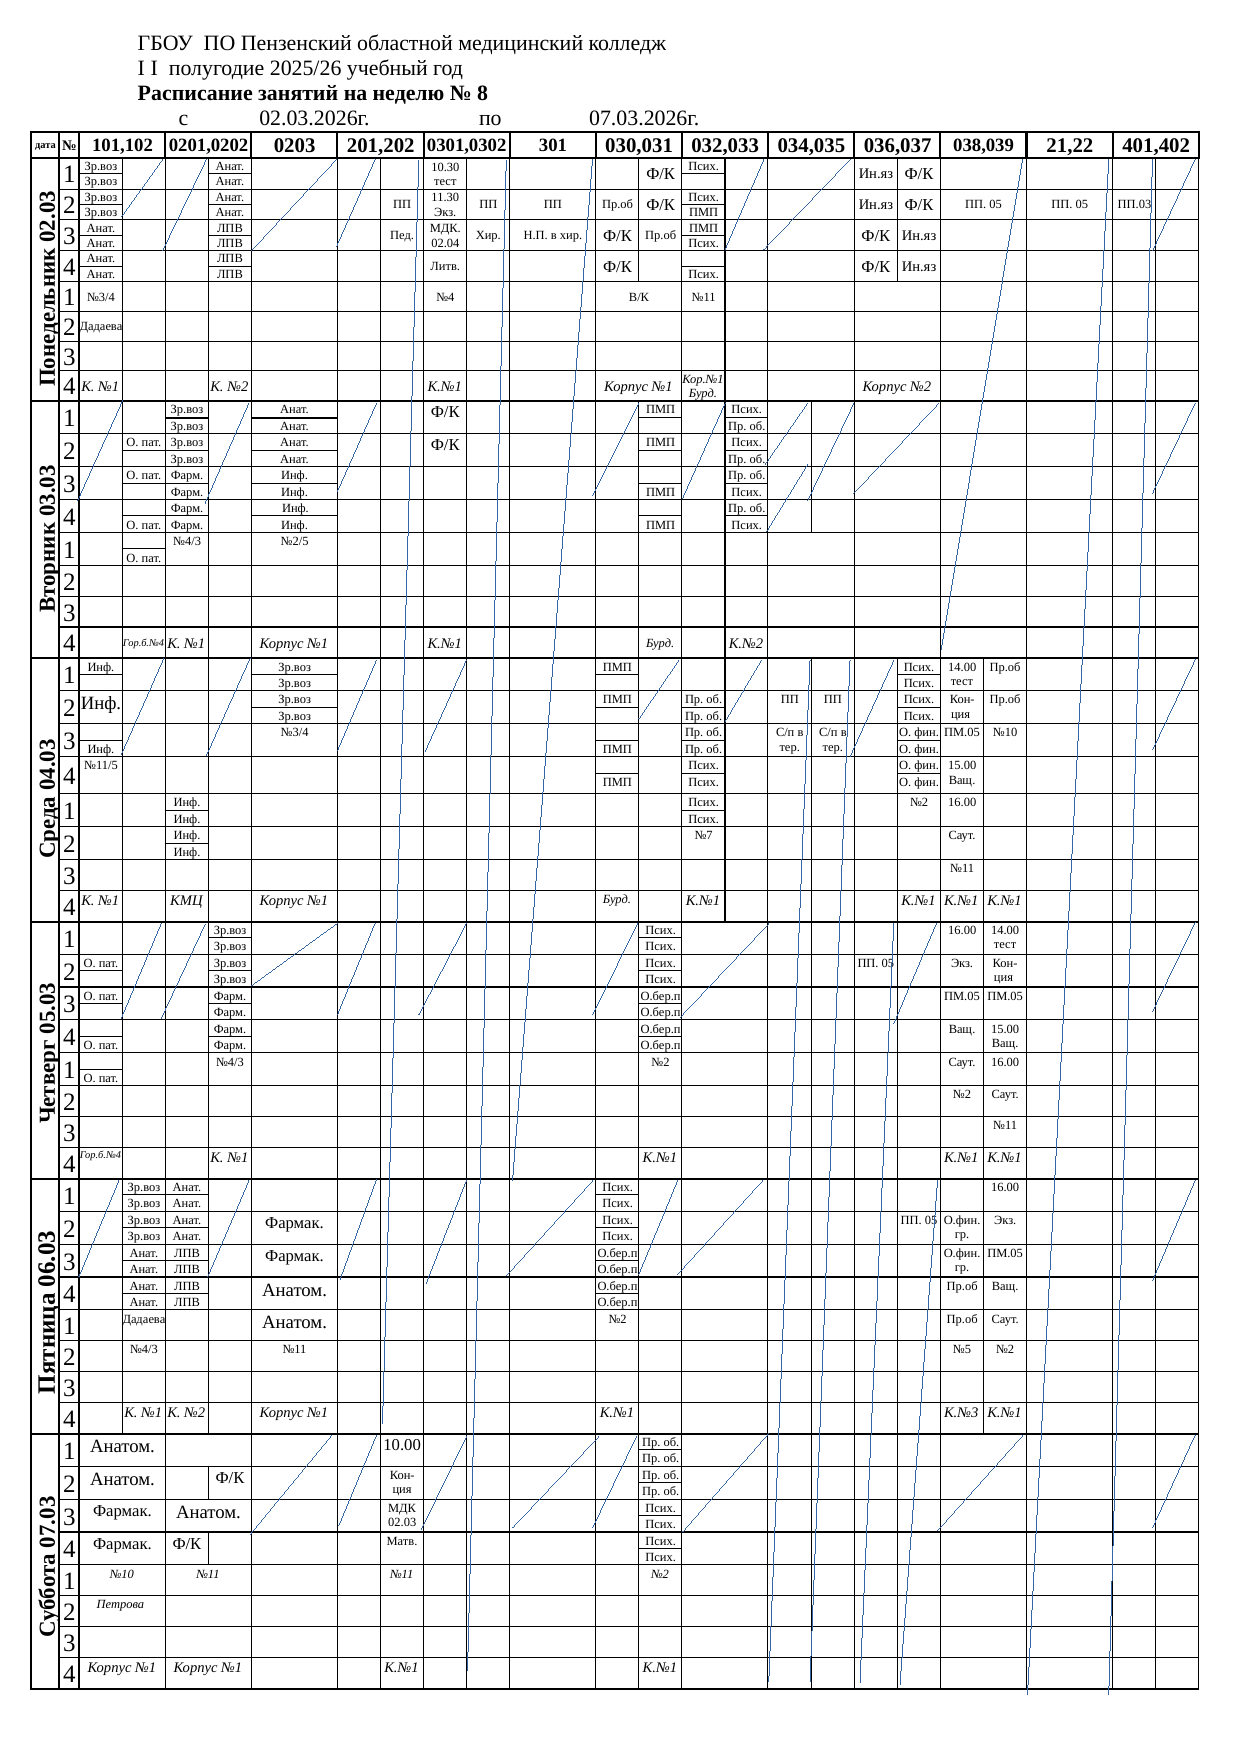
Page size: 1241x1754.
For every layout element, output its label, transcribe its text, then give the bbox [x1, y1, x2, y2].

table_cell [941, 1372, 983, 1402]
table_cell [639, 1310, 681, 1340]
table_cell [855, 827, 897, 859]
table_cell [682, 1627, 767, 1657]
table_cell [338, 1053, 380, 1085]
table_cell [467, 434, 509, 466]
table_cell [596, 1500, 638, 1531]
table_cell ЛПВ [209, 236, 251, 250]
table_cell [510, 1596, 595, 1626]
table_cell 3 [60, 220, 78, 250]
table_cell [424, 1212, 466, 1243]
table_cell [898, 1372, 940, 1402]
table_cell Псих. [726, 434, 767, 449]
table_cell [209, 628, 251, 657]
table_cell [682, 434, 724, 466]
table_cell [1027, 923, 1112, 953]
table_cell [768, 1658, 811, 1688]
table_cell [1027, 1341, 1112, 1371]
table_cell №2 [984, 1341, 1026, 1371]
table_cell [467, 371, 500, 400]
table_cell Фарм. [209, 1020, 251, 1036]
table_cell [768, 159, 854, 188]
table_cell [252, 1627, 337, 1657]
table_cell [1027, 1117, 1112, 1147]
table_cell [424, 1403, 466, 1433]
table_cell [80, 467, 122, 499]
table_cell [338, 371, 380, 400]
table_cell 1 [60, 923, 78, 953]
table_cell 1 [60, 1310, 78, 1340]
table_cell О. пат. [80, 988, 122, 1003]
table_cell [596, 955, 638, 986]
table_cell [510, 1148, 595, 1178]
table_cell [768, 190, 854, 219]
table_cell ПМП [639, 484, 681, 499]
table_cell [381, 691, 423, 723]
table_cell 16.00 [941, 923, 983, 953]
table_cell 15.00 Ващ. [941, 757, 983, 793]
table_cell [209, 402, 251, 433]
table_cell [984, 794, 1026, 826]
table_cell [424, 1053, 466, 1085]
table_cell О. пат. [80, 955, 122, 970]
table_cell [941, 402, 1026, 433]
table_cell [209, 282, 251, 311]
table_cell [252, 988, 337, 1019]
table_cell [1113, 402, 1155, 433]
table_cell 3 [60, 860, 78, 890]
table_cell [768, 1435, 811, 1466]
table_cell [1113, 1341, 1155, 1371]
table_cell 2 [60, 1341, 78, 1371]
table_cell Ин.яз [898, 251, 940, 281]
table_cell [418, 190, 423, 219]
table_cell [338, 659, 380, 690]
table_cell [338, 500, 380, 532]
table_cell КМЦ [166, 891, 208, 921]
table_cell [682, 312, 724, 341]
table_cell [123, 891, 165, 921]
table_cell [768, 794, 811, 826]
table_cell [941, 533, 1026, 565]
table_cell [855, 1565, 897, 1595]
table_cell [80, 1086, 122, 1116]
table_cell [1113, 1310, 1155, 1340]
table_cell [768, 1180, 811, 1211]
table_cell [596, 312, 681, 341]
table_cell [123, 1020, 165, 1052]
table_cell 1 [60, 1435, 78, 1466]
table_cell [726, 794, 767, 826]
table_cell [1113, 371, 1155, 400]
table_cell 2 [60, 434, 78, 466]
table_cell 16.00 [984, 1180, 1026, 1211]
table_cell [1113, 1596, 1155, 1626]
table_cell [338, 1372, 380, 1402]
table_cell [80, 628, 122, 657]
table_cell [812, 1180, 854, 1211]
table_cell [123, 371, 165, 400]
table_cell [639, 1341, 681, 1371]
table_cell [639, 1180, 681, 1211]
table_cell №3/4 [80, 282, 122, 311]
table_cell [726, 659, 767, 690]
table_cell ПП. 05 [898, 1212, 940, 1243]
table_cell Анат. [209, 190, 251, 204]
table_cell [338, 1341, 380, 1371]
table_cell [467, 402, 509, 433]
table_cell ПМП [682, 205, 724, 219]
table_cell [1027, 467, 1112, 499]
table_cell ПП. 05 [855, 955, 892, 986]
table_cell 4 [60, 1020, 78, 1052]
table_cell МДК 02.03 [381, 1500, 423, 1531]
table_cell [812, 659, 854, 690]
table_cell [726, 342, 767, 370]
table_cell [855, 1533, 897, 1564]
table_cell [898, 1117, 940, 1147]
table_cell [855, 757, 897, 793]
table_cell [209, 1117, 251, 1147]
table_cell [596, 500, 638, 532]
table_cell №11 [984, 1117, 1026, 1147]
table_cell [682, 923, 767, 953]
table_cell [510, 1053, 595, 1085]
table_cell [123, 282, 165, 311]
table_cell О.фин. гр. [941, 1212, 983, 1243]
table_cell [855, 860, 897, 890]
table_cell [467, 1627, 509, 1657]
table_cell Пр. об. [682, 691, 724, 707]
table_cell [812, 1341, 854, 1371]
table_cell [510, 434, 595, 466]
table_cell [855, 1500, 897, 1531]
table_cell Ващ. [941, 1020, 983, 1052]
table_cell [898, 860, 940, 890]
table_cell [1118, 1372, 1155, 1402]
table_cell Четверг 05.03 [32, 923, 58, 1178]
table_cell [855, 1086, 897, 1116]
table_cell Фармак. [80, 1500, 165, 1531]
table_cell [1113, 724, 1155, 756]
table_cell [166, 659, 208, 690]
table_cell [768, 467, 811, 499]
table_cell [1113, 1467, 1155, 1498]
table_cell Анат. [80, 267, 122, 281]
table_cell [1027, 220, 1112, 250]
table_cell О. пат. [123, 516, 165, 532]
table_cell [209, 827, 251, 859]
table_cell [123, 757, 165, 793]
table_cell [682, 860, 724, 890]
table_cell [812, 1500, 854, 1531]
table_cell Псих. [726, 402, 767, 417]
table_cell Пед. [381, 220, 423, 250]
table_cell [510, 659, 595, 690]
table_cell [166, 1467, 208, 1498]
table_cell Псих. [898, 708, 940, 723]
table_cell Пр. об. [639, 1435, 681, 1449]
table_cell [1156, 794, 1198, 826]
table_cell №2 [898, 794, 940, 826]
table_cell Зр.воз [80, 190, 122, 204]
table_cell [166, 597, 208, 626]
table_cell [381, 159, 423, 188]
table_cell [682, 467, 724, 499]
table_cell Зр.воз [123, 1212, 165, 1227]
table_cell [1027, 659, 1112, 690]
table_cell 1 [60, 159, 78, 188]
table_cell Саут. [984, 1310, 1026, 1340]
table_cell [941, 597, 1026, 626]
table_cell [1027, 1596, 1112, 1626]
table_cell Зр.воз [80, 205, 122, 219]
table_cell [166, 1053, 208, 1085]
table_cell О. пат. [80, 1070, 122, 1085]
table_cell [596, 675, 638, 690]
table_cell [80, 1004, 122, 1019]
table_cell [252, 597, 337, 626]
table_cell [812, 1053, 854, 1085]
table_cell О.бер.п [596, 1245, 638, 1260]
table_cell [639, 794, 681, 826]
table_cell [1027, 1403, 1112, 1433]
table_cell Инф. [166, 827, 208, 842]
table_cell [768, 628, 854, 657]
table_cell [467, 566, 495, 596]
table_cell [424, 1500, 466, 1531]
table_cell ПМП [596, 691, 638, 707]
table_cell [984, 827, 1026, 859]
table_cell №2/5 [252, 533, 337, 565]
table_cell О. пат. [123, 467, 165, 482]
table_cell [941, 628, 1026, 657]
table_cell [1156, 1658, 1198, 1688]
table_cell [855, 312, 940, 341]
table_cell [166, 566, 208, 596]
table_cell [510, 1533, 595, 1564]
table_cell [898, 988, 940, 1019]
table_cell [381, 1117, 423, 1147]
table_cell [1027, 312, 1112, 341]
table_cell [510, 988, 595, 1019]
table_cell [898, 1180, 940, 1211]
table_cell [1150, 251, 1155, 281]
table_cell [812, 1403, 854, 1433]
table_cell [1027, 757, 1112, 793]
table_cell [424, 988, 466, 1019]
table_cell [596, 628, 638, 657]
table_cell [252, 1467, 337, 1498]
table_cell [209, 757, 251, 793]
table_cell [855, 1627, 897, 1657]
table_cell [596, 1627, 638, 1657]
table_cell [424, 1086, 466, 1116]
table_cell №2 [596, 1310, 638, 1340]
table_cell Ф/К [855, 220, 897, 250]
table_cell [1027, 1500, 1112, 1531]
table_cell [898, 1020, 940, 1052]
table_cell К.№1 [984, 1148, 1026, 1178]
table_cell [855, 342, 940, 370]
table_cell [639, 251, 681, 281]
table_cell [510, 467, 595, 499]
table_cell 4 [60, 1403, 78, 1433]
table_cell [596, 794, 638, 826]
table_cell [1027, 1212, 1112, 1243]
table_cell [855, 434, 940, 466]
table_cell [1156, 1148, 1198, 1178]
table_cell [424, 923, 466, 953]
table_cell [252, 190, 337, 219]
table_cell [252, 1500, 337, 1531]
table_cell [424, 1020, 466, 1052]
table_cell [510, 1086, 595, 1116]
table_cell [941, 1533, 1026, 1564]
table_cell [768, 566, 854, 596]
table_cell [596, 860, 638, 890]
table_cell [1027, 1435, 1112, 1466]
table_cell [682, 988, 767, 1019]
table_cell [768, 312, 854, 341]
table_cell [424, 891, 466, 921]
table_cell [209, 1372, 251, 1402]
table_cell [898, 1053, 940, 1085]
table_cell [812, 1372, 854, 1402]
table_cell Зр.воз [123, 1195, 165, 1211]
table_cell [381, 923, 396, 953]
table_cell 1 [60, 1565, 78, 1595]
table_cell Пр. об. [639, 1467, 681, 1482]
table_cell [1113, 220, 1155, 250]
table_cell 3 [60, 1372, 78, 1402]
table_cell №11 [252, 1341, 337, 1371]
table_cell [166, 371, 208, 400]
table_cell [1113, 1020, 1127, 1052]
table_cell [898, 1310, 940, 1340]
table_cell [768, 371, 854, 400]
table_cell Зр.воз [252, 675, 337, 690]
table_cell №11 [166, 1565, 251, 1595]
table_cell [80, 1278, 122, 1309]
table_cell ПП [510, 190, 595, 219]
table_cell Пр. об. [682, 724, 724, 739]
table_cell [941, 1467, 1026, 1498]
table_cell ПП [768, 691, 811, 723]
table_cell [510, 628, 595, 657]
table_cell К. №1 [166, 628, 208, 657]
table_cell [467, 1596, 509, 1626]
table_cell [768, 342, 854, 370]
table_cell [941, 1596, 1026, 1626]
table_cell [1156, 434, 1198, 466]
table_cell №11/5 [80, 757, 122, 793]
table_cell О. фин. [898, 757, 940, 772]
table_cell [209, 434, 251, 466]
table_cell [898, 1086, 940, 1116]
table_cell 1 [60, 533, 78, 565]
table_cell [1156, 467, 1198, 499]
table_cell [467, 860, 509, 890]
table_cell [123, 500, 165, 515]
table_cell [467, 1117, 509, 1147]
table_cell [639, 451, 681, 466]
table_cell Пр. об. [682, 708, 724, 723]
table_cell [596, 1596, 638, 1626]
table_cell Инф. [252, 484, 337, 499]
table_cell [1027, 402, 1112, 433]
table_cell К.№2 [726, 628, 767, 657]
table_cell [424, 1627, 466, 1657]
table_cell [467, 251, 503, 281]
table_cell [467, 1533, 509, 1564]
table_cell Бурд. [596, 891, 638, 921]
table_cell [467, 628, 509, 657]
table_cell [1156, 1310, 1198, 1340]
table_cell Пр.об [984, 659, 1026, 690]
table_cell [1027, 342, 1112, 370]
table_cell Псих. [898, 691, 940, 707]
table_cell [596, 1372, 638, 1402]
table_cell Ин.яз [855, 159, 897, 188]
table_cell [80, 1341, 122, 1371]
table_cell [596, 1533, 638, 1564]
table_cell [209, 500, 251, 532]
table_cell [596, 1435, 638, 1466]
table_cell [682, 597, 724, 626]
table_cell [768, 923, 811, 953]
table_cell Инф. [166, 794, 208, 809]
table_cell [381, 1212, 423, 1243]
table_cell [639, 500, 681, 515]
table_cell 2 [60, 312, 78, 341]
table_cell ЛПВ [166, 1294, 208, 1309]
table_cell [381, 402, 423, 433]
table_cell Зр.воз [80, 174, 122, 188]
table_cell Корпус №1 [252, 891, 337, 921]
table_cell Экз. [984, 1212, 1026, 1243]
table_cell [1156, 566, 1198, 596]
table_cell [338, 1500, 380, 1531]
table_cell [1113, 1180, 1155, 1211]
table_cell [812, 955, 854, 986]
table_cell [1156, 159, 1198, 188]
table_cell [252, 757, 337, 793]
table_cell [381, 467, 409, 499]
table_cell [596, 1053, 638, 1085]
table_cell [941, 1117, 983, 1147]
table_cell [424, 955, 466, 986]
table_cell ПП [812, 691, 854, 723]
table_cell Инф. [80, 659, 122, 674]
table_cell 4 [60, 1278, 78, 1309]
table_cell [252, 923, 337, 953]
table_cell ПП.03 [1113, 190, 1155, 219]
table_cell К.№1 [941, 891, 983, 921]
table_cell [381, 827, 423, 859]
table_cell 2 [60, 566, 78, 596]
table_cell №4/3 [209, 1053, 251, 1085]
table_cell Псих. [596, 1180, 638, 1194]
table_cell [855, 1372, 897, 1402]
table_cell [1027, 1053, 1112, 1085]
table_cell Псих. [726, 484, 767, 499]
table_cell [768, 891, 811, 921]
table_cell [166, 1372, 208, 1402]
table_cell [338, 691, 380, 723]
table_cell [467, 1245, 509, 1276]
table_cell [467, 1053, 509, 1085]
table_cell [166, 988, 208, 1019]
table_cell Зр.воз [80, 159, 122, 173]
table_cell [898, 1500, 940, 1531]
table_cell [682, 1180, 767, 1211]
table_cell [855, 1467, 897, 1498]
table_cell [123, 1148, 165, 1178]
table_cell [768, 1596, 811, 1626]
table_cell [1156, 1435, 1198, 1466]
table_cell [510, 251, 595, 281]
table_cell Псих. [639, 1516, 681, 1531]
table_cell ПП. 05 [941, 190, 1026, 219]
table_cell [1156, 860, 1198, 890]
table_cell [682, 1278, 767, 1309]
table_cell [984, 757, 1026, 793]
table_cell [1129, 988, 1155, 1019]
table_cell [491, 757, 509, 793]
table_cell №3/4 [252, 724, 337, 756]
table_cell [1156, 282, 1198, 311]
table_cell [1027, 159, 1112, 188]
table_cell Псих. [639, 955, 681, 970]
table_cell [252, 860, 337, 890]
table_cell [510, 1020, 595, 1052]
table_cell [510, 1117, 595, 1147]
table_cell [1113, 691, 1155, 723]
table_cell [984, 1372, 1026, 1402]
table_cell [1113, 1086, 1155, 1116]
table_cell 2 [60, 1596, 78, 1626]
table_cell [209, 467, 251, 499]
table_cell [381, 1278, 423, 1309]
table_cell [467, 827, 509, 859]
table_cell Матв. [381, 1533, 423, 1564]
table_cell [1027, 1180, 1112, 1211]
table_cell О.бер.п [639, 1020, 681, 1036]
table_cell №2 [941, 1086, 983, 1116]
table_cell Анат. [209, 205, 251, 219]
table_cell [123, 1372, 165, 1402]
table_cell [639, 467, 681, 482]
table_cell [596, 1148, 638, 1178]
table_cell [596, 533, 638, 565]
table_cell Анат. [166, 1195, 208, 1211]
table_cell [166, 190, 208, 219]
table_cell [467, 342, 509, 370]
table_cell [1027, 1372, 1112, 1402]
table_cell [1113, 566, 1140, 596]
table_cell Инф. [80, 691, 122, 723]
table_cell [338, 860, 380, 890]
table_cell [639, 1117, 681, 1147]
table_cell [768, 597, 854, 626]
table_cell [812, 402, 854, 433]
table_cell [596, 724, 638, 739]
table_cell 4 [60, 251, 78, 281]
table_cell [1156, 312, 1198, 341]
table_cell [510, 1245, 595, 1276]
table_cell [855, 1658, 897, 1688]
table_cell [768, 659, 811, 690]
table_cell [941, 282, 1026, 311]
table_cell [682, 342, 724, 370]
table_cell К.№1 [596, 1403, 638, 1433]
table_cell [726, 371, 767, 400]
table_cell [855, 891, 897, 921]
table_cell [812, 1533, 854, 1564]
table_cell [1027, 628, 1112, 657]
table_cell [123, 342, 165, 370]
table_cell Анат. [209, 159, 251, 173]
table_cell [639, 659, 681, 690]
table_cell [252, 1596, 337, 1626]
table_cell [639, 1278, 681, 1309]
table_cell [596, 566, 638, 596]
table_cell ПМП [682, 220, 724, 235]
table_cell Анатом. [166, 1500, 251, 1531]
table_cell [381, 659, 423, 690]
table_cell Корпус №1 [166, 1658, 251, 1688]
table_cell [510, 860, 595, 890]
table_cell [682, 1148, 767, 1178]
table_cell [1156, 757, 1198, 793]
table_cell [855, 988, 897, 1019]
table_cell [1027, 860, 1112, 890]
table_cell №10 [80, 1565, 165, 1595]
table_cell [639, 691, 681, 723]
table_cell [252, 955, 337, 986]
table_cell К.№1 [381, 1658, 423, 1688]
table_cell [855, 533, 940, 565]
table_cell [510, 1310, 595, 1340]
table_cell Инф. [80, 741, 122, 756]
table_cell [381, 342, 423, 370]
table_cell [80, 1212, 122, 1243]
table_cell [596, 1086, 638, 1116]
table_cell ПМ.05 [984, 988, 1026, 1019]
table_cell [1113, 1435, 1155, 1466]
table_cell [467, 724, 509, 756]
table_cell [812, 1212, 854, 1243]
table_cell [726, 533, 767, 565]
table_cell [855, 724, 897, 756]
table_cell [768, 1467, 811, 1498]
table_cell 3 [60, 1245, 78, 1276]
table_cell [682, 1245, 767, 1276]
table_cell [1156, 371, 1198, 400]
table_cell [768, 251, 854, 281]
table_cell Фарм. [209, 1037, 251, 1052]
table_cell [1113, 1053, 1155, 1085]
table_cell [768, 500, 811, 532]
table_cell [812, 757, 854, 793]
table_cell [812, 467, 854, 499]
table_cell №4 [424, 282, 466, 311]
table_cell Инф. [252, 516, 337, 532]
table_cell [941, 220, 1026, 250]
table_cell [726, 597, 767, 626]
table_cell 3 [60, 1117, 78, 1147]
table_cell [381, 1310, 423, 1340]
table_cell [467, 312, 509, 341]
table_cell [123, 794, 165, 826]
table_cell Вторник 03.03 [32, 402, 58, 657]
table_cell [682, 1086, 767, 1116]
table_cell [510, 371, 595, 400]
table_cell [1156, 1500, 1198, 1531]
table_cell Зр.воз [123, 1180, 165, 1194]
table_cell Экз. [941, 955, 983, 986]
table_cell [1027, 1533, 1112, 1564]
table_cell 2 [60, 955, 78, 986]
table_header № [60, 133, 78, 157]
table_cell [941, 371, 1026, 400]
table_cell [812, 1435, 854, 1466]
table_cell [1156, 1117, 1198, 1147]
table_cell [80, 342, 122, 370]
table_cell О. пат. [123, 434, 165, 449]
table_cell Корпус №2 [855, 371, 940, 400]
text Расписание занятий на неделю № 8 [31, 80, 1217, 105]
table_cell Пр. об. [726, 418, 767, 433]
table_cell [80, 860, 122, 890]
table_cell [1156, 1180, 1198, 1211]
table_cell [381, 1180, 423, 1211]
table_cell [639, 827, 681, 859]
table_cell [252, 1086, 337, 1116]
table_cell [682, 1020, 767, 1052]
table_cell [166, 1310, 208, 1340]
table_cell [682, 1212, 767, 1243]
table_cell [1156, 955, 1198, 986]
table_cell [855, 402, 940, 433]
table_cell [381, 757, 423, 793]
table_cell [510, 282, 595, 311]
table_cell [941, 500, 1026, 532]
table_cell 1 [60, 659, 78, 690]
table_cell К. №1 [123, 1403, 165, 1433]
table_cell [812, 860, 854, 890]
table_cell [1027, 282, 1112, 311]
table_cell [682, 533, 724, 565]
table_cell [80, 597, 122, 626]
table_cell ПП [467, 190, 509, 219]
table_cell [1156, 402, 1198, 433]
table_cell [768, 1565, 811, 1595]
table_cell [941, 467, 1026, 499]
table_cell Инф. [166, 811, 208, 826]
table_cell [123, 1086, 165, 1116]
table_cell [385, 1341, 423, 1371]
table_cell [1027, 371, 1112, 400]
table_cell [252, 1533, 337, 1564]
table_cell [898, 1245, 940, 1276]
table_cell [166, 159, 208, 188]
table_cell [338, 923, 380, 953]
table_cell [1027, 827, 1112, 859]
table_cell [381, 1403, 423, 1433]
table_cell 4 [60, 500, 78, 532]
table_cell [812, 1596, 854, 1626]
table_cell Понедельник 02.03 [32, 159, 58, 400]
table_cell 3 [60, 724, 78, 756]
table_cell [166, 955, 208, 986]
table_cell Фарм. [166, 516, 208, 532]
table_cell [1156, 1372, 1198, 1402]
table_cell [467, 597, 509, 626]
table_cell Кон-ция [381, 1467, 423, 1498]
table_cell 2 [60, 691, 78, 723]
table_cell [596, 757, 638, 772]
table_cell [1027, 1658, 1112, 1688]
table_cell [123, 597, 165, 626]
table_cell [1027, 251, 1112, 281]
table_cell [510, 402, 595, 433]
table_cell [123, 691, 165, 723]
table_cell [682, 1500, 767, 1531]
table_cell [166, 724, 208, 756]
table_cell [424, 1658, 466, 1688]
table_cell [467, 533, 509, 565]
table_cell Зр.воз [252, 708, 337, 723]
table_cell [166, 1596, 251, 1626]
table_cell [1113, 533, 1155, 565]
table_cell [510, 1403, 595, 1433]
table_cell Ф/К [855, 251, 897, 281]
table_cell 1 [60, 794, 78, 826]
table_cell [682, 955, 767, 986]
table_cell [639, 1372, 681, 1402]
table_cell [510, 1435, 595, 1466]
table_cell ЛПВ [166, 1245, 208, 1260]
table_cell [381, 1086, 423, 1116]
table_cell Анатом. [80, 1435, 165, 1466]
table_cell [252, 1053, 337, 1085]
table_cell [855, 467, 940, 499]
table_cell [209, 566, 251, 596]
table_cell [166, 282, 208, 311]
table_cell О.бер.п [639, 988, 681, 1003]
table_cell [768, 1117, 811, 1147]
table_cell [812, 1245, 854, 1276]
table_cell 1 [60, 282, 78, 311]
table_header 032,033 [683, 133, 767, 157]
table_cell [941, 312, 1026, 341]
table_cell [596, 923, 638, 953]
table_cell [209, 659, 251, 690]
table_cell [1027, 434, 1112, 466]
table_cell [1113, 988, 1128, 1019]
table_cell [510, 923, 595, 953]
table_cell К. №2 [166, 1403, 208, 1433]
table_cell [338, 1310, 380, 1340]
table_cell [768, 1245, 811, 1276]
table_cell [338, 533, 380, 565]
table_cell [381, 251, 423, 281]
table_cell Фарм. [166, 467, 208, 482]
table_cell [80, 1372, 122, 1402]
table_cell [1113, 282, 1155, 311]
table_cell [252, 312, 337, 341]
table_cell К. №1 [80, 891, 122, 921]
table_cell [338, 827, 380, 859]
table_cell [855, 923, 897, 953]
table_cell [639, 1212, 681, 1243]
table_cell Псих. [596, 1212, 638, 1227]
table_cell Зр.воз [166, 419, 208, 433]
table_cell [1156, 1596, 1198, 1626]
table_cell [252, 1117, 337, 1147]
table_cell [80, 566, 122, 596]
table_cell [812, 1148, 854, 1178]
table_cell [1113, 628, 1155, 657]
table_cell [467, 1341, 475, 1371]
table_cell О.бер.п [596, 1261, 638, 1276]
table_cell Фарм. [209, 988, 251, 1003]
table_cell [726, 827, 767, 859]
table_cell [855, 1020, 897, 1052]
table_cell [510, 312, 595, 341]
table_cell [812, 1565, 854, 1595]
table_cell [1156, 1341, 1198, 1371]
table_cell Зр.воз [252, 691, 337, 707]
table_cell Пр.об [596, 190, 638, 219]
table_cell [768, 1403, 811, 1433]
table_cell [768, 1533, 811, 1564]
table_cell [381, 312, 423, 341]
table_cell Фарм. [209, 1004, 251, 1019]
table_cell [1113, 1533, 1155, 1564]
table_cell [1027, 891, 1112, 921]
table_cell [898, 955, 940, 986]
table_cell В/К [596, 282, 681, 311]
table_cell [424, 533, 466, 565]
table_cell [80, 1020, 122, 1036]
table_cell [395, 988, 423, 1019]
table_cell [941, 434, 1026, 466]
table_cell №4/3 [166, 533, 208, 565]
table_cell №11 [941, 860, 983, 890]
table_cell [80, 402, 122, 433]
table_cell [510, 691, 595, 723]
table_cell [381, 500, 423, 532]
table_cell [1156, 691, 1198, 723]
table_cell [726, 220, 767, 250]
table_cell [424, 1180, 466, 1211]
table_cell [1156, 220, 1198, 250]
table_cell [1156, 597, 1198, 626]
table_cell С/п в тер. [768, 724, 811, 756]
table_cell [510, 1467, 595, 1498]
table_cell [768, 1310, 811, 1340]
table_cell [1113, 860, 1155, 890]
table_cell ЛПВ [209, 251, 251, 266]
table_cell [812, 1086, 854, 1116]
table_cell [726, 159, 767, 188]
table_cell [768, 1278, 811, 1309]
table_cell [80, 794, 122, 826]
table_cell [510, 566, 595, 596]
table_cell [123, 1053, 165, 1085]
table_cell [768, 1020, 811, 1052]
table_cell Ф/К [166, 1533, 208, 1564]
table_cell [252, 1565, 337, 1595]
table_cell О.фин. гр. [941, 1245, 983, 1276]
table_cell О.бер.п [639, 1004, 681, 1019]
table_cell [411, 434, 423, 466]
table_cell [338, 1212, 380, 1243]
table_cell [855, 1596, 897, 1626]
table_cell Псих. [596, 1195, 638, 1211]
table_cell [1113, 312, 1155, 341]
table_cell [338, 282, 380, 311]
table_cell [1156, 1403, 1198, 1433]
table_cell [252, 1658, 337, 1688]
table_cell [123, 220, 165, 250]
table_cell 15.00 Ващ. [984, 1020, 1026, 1052]
table_cell [467, 1565, 509, 1595]
table_cell [682, 1435, 767, 1466]
table_cell [855, 1148, 897, 1178]
table_cell [1027, 500, 1112, 532]
table_cell [209, 312, 251, 341]
table_cell [209, 1180, 251, 1211]
table_cell [123, 724, 165, 756]
table_cell О.бер.п [639, 1037, 681, 1052]
table_cell [1027, 597, 1112, 626]
table_cell К. №2 [209, 371, 251, 400]
table_cell [1113, 1278, 1155, 1309]
table_cell [490, 794, 509, 826]
table_cell [209, 860, 251, 890]
table_cell [338, 467, 380, 499]
table_cell [1113, 1627, 1155, 1657]
table_cell [381, 794, 423, 826]
table_cell 3 [60, 597, 78, 626]
table_cell Хир. [467, 220, 509, 250]
table_cell Суббота 07.03 [32, 1435, 58, 1688]
table_cell Н.П. в хир. [510, 220, 595, 250]
table_cell №7 [682, 827, 724, 859]
table_cell [467, 988, 509, 1019]
table_cell О.бер.п [596, 1294, 638, 1309]
table_cell [166, 220, 208, 250]
table_cell [424, 1117, 466, 1147]
table_cell ЛПВ [209, 220, 251, 235]
table_cell [510, 159, 595, 188]
table_cell [510, 724, 595, 756]
table_cell [338, 955, 380, 986]
table_cell Анатом. [80, 1467, 165, 1498]
table_cell 10.00 [381, 1435, 423, 1466]
table_cell Корпус №1 [596, 371, 681, 400]
table_cell Дадаева [80, 312, 122, 341]
table_cell [396, 955, 423, 986]
table_cell Псих. [682, 236, 724, 250]
table_cell [467, 1372, 509, 1402]
table_cell [510, 757, 595, 793]
table_cell 2 [60, 1467, 78, 1498]
table_cell [252, 1020, 337, 1052]
table_header 034,035 [769, 133, 853, 157]
table_cell [941, 1180, 983, 1211]
table_cell [941, 1565, 1026, 1595]
table_cell [123, 955, 165, 986]
table_cell [424, 312, 466, 341]
table_cell [381, 1245, 423, 1276]
table_cell [510, 533, 595, 565]
table_cell К. №1 [80, 371, 122, 400]
table_cell [1027, 1467, 1112, 1498]
table_header 401,402 [1114, 133, 1198, 157]
table_cell К. №1 [209, 1148, 251, 1178]
table_cell [252, 371, 337, 400]
table_cell [596, 1020, 638, 1052]
table_cell [768, 1627, 811, 1657]
table_cell Ф/К [596, 220, 638, 250]
table_cell 10.30 тест [424, 159, 466, 188]
table_cell [1156, 1627, 1198, 1657]
table_cell [381, 988, 394, 1019]
table_cell [510, 1500, 595, 1531]
table_cell 1 [60, 1053, 78, 1085]
table_cell [166, 251, 208, 281]
table_cell [726, 190, 767, 219]
table_cell [510, 1278, 595, 1309]
table_cell Анат. [209, 174, 251, 188]
table_cell Корпус №1 [252, 1403, 337, 1433]
table_cell 16.00 [941, 794, 983, 826]
table_cell ПМ.05 [984, 1245, 1026, 1276]
table_cell [381, 566, 423, 596]
table_cell №11 [381, 1565, 423, 1595]
table_cell [596, 342, 681, 370]
table_cell С/п в тер. [812, 724, 854, 756]
table_cell Кон-ция [984, 955, 1026, 986]
table_cell К.№1 [984, 1403, 1026, 1433]
table_cell [496, 566, 509, 596]
table_cell Псих. [682, 190, 724, 204]
table_cell [682, 1310, 767, 1340]
table_cell ПМ.05 [941, 724, 983, 756]
table_cell О.бер.п [596, 1278, 638, 1293]
table_cell [338, 1117, 380, 1147]
table_cell [166, 1148, 208, 1178]
table_cell [80, 1627, 165, 1657]
table_cell Анат. [123, 1294, 165, 1309]
table_cell Псих. [726, 516, 767, 532]
table_cell [424, 659, 466, 690]
table_cell [252, 282, 337, 311]
table_header 038,039 [941, 133, 1025, 157]
table_cell Пр. об. [639, 1450, 681, 1466]
table_cell [252, 1435, 337, 1466]
table_cell [166, 1627, 251, 1657]
table_cell [338, 1533, 380, 1564]
table_cell [726, 891, 767, 921]
table_cell [726, 566, 767, 596]
table_cell [1156, 659, 1198, 690]
table_cell 2 [60, 1212, 78, 1243]
table_cell [1156, 988, 1198, 1019]
table_cell [1027, 1020, 1112, 1052]
table_cell [209, 1086, 251, 1116]
table_cell [424, 1148, 466, 1178]
table_cell [596, 597, 638, 626]
table_cell [252, 159, 337, 188]
table_cell [424, 860, 466, 890]
table_cell [510, 827, 595, 859]
table_cell 3 [60, 1500, 78, 1531]
table_cell [252, 1372, 337, 1402]
table_cell [123, 402, 165, 433]
table_cell [898, 1403, 940, 1433]
table_cell №2 [639, 1053, 681, 1085]
table_cell 14.00 тест [941, 659, 983, 690]
table_cell [1027, 1245, 1112, 1276]
table_cell [381, 597, 423, 626]
table_cell [726, 312, 767, 341]
table_cell [381, 891, 423, 921]
table_cell [1113, 659, 1155, 690]
table_cell [424, 1467, 466, 1498]
table_cell [1113, 1500, 1155, 1531]
table_cell [941, 342, 1026, 370]
table_cell Анат. [166, 1228, 208, 1243]
table_cell К.№1 [424, 628, 466, 657]
table_cell [209, 794, 251, 826]
table_cell [768, 1053, 811, 1085]
table_cell [467, 1180, 509, 1211]
table_cell [166, 1020, 208, 1052]
table_cell Фарм. [166, 500, 208, 515]
table_cell Псих. [639, 923, 681, 937]
table_cell [209, 1533, 251, 1564]
table_cell [1113, 1148, 1155, 1178]
table_cell 14.00 тест [984, 923, 1026, 953]
table_cell [123, 827, 165, 859]
table_cell ПМ.05 [941, 988, 983, 1019]
table_cell [510, 1658, 595, 1688]
table_cell [1113, 923, 1155, 953]
table_cell [892, 955, 897, 986]
table_cell Пр. об. [726, 467, 767, 482]
table_cell 4 [60, 1658, 78, 1688]
table_cell Ф/К [209, 1467, 251, 1498]
table_cell О. фин. [898, 724, 940, 739]
table_cell [467, 1212, 509, 1243]
table_cell №5 [941, 1341, 983, 1371]
table_cell [768, 1341, 811, 1371]
table_cell [252, 827, 337, 859]
table_cell [682, 1533, 767, 1564]
table_cell 16.00 [984, 1053, 1026, 1085]
table_cell [1027, 724, 1112, 756]
table_cell [80, 1310, 122, 1340]
table_cell [467, 1086, 509, 1116]
table_cell [467, 1658, 509, 1688]
table_cell [682, 402, 724, 433]
table_cell [768, 955, 811, 986]
table_cell [1156, 1278, 1198, 1309]
table_cell [467, 923, 509, 953]
table_cell Гор.б.№4 [123, 628, 165, 657]
table_cell [898, 1533, 940, 1564]
table_cell [596, 434, 638, 466]
table_cell [80, 971, 122, 986]
table_cell [596, 1341, 638, 1371]
table_cell Анат. [123, 1261, 165, 1276]
table_cell [80, 827, 122, 859]
table_cell [338, 724, 380, 756]
table_cell [166, 312, 208, 341]
table_cell [1156, 500, 1198, 532]
table_cell [1113, 342, 1155, 370]
table_cell [424, 1245, 466, 1276]
table_cell [768, 1212, 811, 1243]
table_cell [812, 1627, 854, 1657]
table_cell [424, 566, 466, 596]
table_cell [1156, 1020, 1198, 1052]
table_cell [472, 1500, 509, 1531]
table_cell [424, 794, 466, 826]
table_cell [812, 827, 854, 859]
table_cell [812, 1658, 854, 1688]
table_cell 4 [60, 628, 78, 657]
table_cell 4 [60, 371, 78, 400]
table_cell [855, 1245, 897, 1276]
table_cell [1113, 1565, 1155, 1595]
table_cell К.№1 [639, 1658, 681, 1688]
table_cell 4 [60, 757, 78, 793]
table_cell №10 [984, 724, 1026, 756]
table_cell [467, 794, 489, 826]
table_cell [1113, 891, 1155, 921]
table_cell [467, 757, 490, 793]
table_cell [381, 282, 423, 311]
table_cell ПМП [639, 402, 681, 417]
table_cell [467, 891, 509, 921]
table_cell [596, 467, 638, 499]
table_cell О. пат. [123, 549, 165, 565]
table_cell [898, 1148, 940, 1178]
table_cell [855, 1278, 897, 1309]
table_cell [639, 1245, 681, 1276]
table_cell [80, 500, 122, 532]
table_cell [467, 1278, 509, 1309]
table_cell Псих. [639, 1533, 681, 1548]
table_cell [338, 1180, 380, 1211]
table_cell 1 [60, 1180, 78, 1211]
table_cell [80, 1180, 122, 1211]
table_cell Саут. [984, 1086, 1026, 1116]
table_cell [338, 434, 380, 466]
table_cell [639, 860, 681, 890]
table_header 301 [511, 133, 595, 157]
table_cell [424, 724, 466, 756]
table_cell [510, 500, 595, 532]
table_cell Кор.№1 Бурд. [682, 371, 724, 400]
table_cell [424, 1372, 466, 1402]
text ГБОУ ПО Пензенский областной медицинский колледж [31, 30, 1217, 55]
table_cell [467, 1310, 476, 1340]
table_cell [639, 566, 681, 596]
table_cell [1027, 1627, 1112, 1657]
table_cell [467, 282, 509, 311]
table_cell [80, 724, 122, 739]
table_cell 3 [60, 467, 78, 499]
table_cell [338, 251, 380, 281]
table_cell [510, 342, 595, 370]
table_cell [682, 1341, 767, 1371]
table_cell [682, 174, 724, 188]
table_cell ПМП [596, 774, 638, 793]
table_cell [338, 402, 380, 433]
table_cell [209, 891, 251, 921]
table_cell [381, 1596, 423, 1626]
table_cell ПП. 05 [1027, 190, 1112, 219]
table_cell [1027, 794, 1112, 826]
table_cell [338, 1403, 380, 1433]
table_cell [855, 628, 940, 657]
table_cell [80, 434, 122, 466]
table_header 101,102 [80, 133, 164, 157]
table_cell [1113, 1212, 1155, 1243]
table_cell [682, 1117, 767, 1147]
table_header дата [32, 133, 58, 157]
table_cell [1113, 251, 1149, 281]
table_cell [682, 628, 724, 657]
table_cell [855, 659, 897, 690]
table_cell [1156, 190, 1198, 219]
table_cell [812, 500, 854, 532]
table_cell [381, 1148, 423, 1178]
table_cell ПМП [639, 434, 681, 449]
table_cell [596, 1565, 638, 1595]
table_cell [1113, 500, 1155, 532]
table_header 030,031 [597, 133, 681, 157]
table_cell [855, 1435, 897, 1466]
table_cell [1156, 1086, 1198, 1116]
table_cell Псих. [639, 1500, 681, 1515]
table_cell [338, 1627, 380, 1657]
table_cell [596, 708, 638, 723]
table_cell [596, 988, 638, 1019]
table_cell [768, 434, 811, 466]
table_cell [80, 533, 122, 565]
table_cell [510, 1372, 595, 1402]
table_cell [338, 794, 380, 826]
table_cell [338, 1467, 380, 1498]
table_cell [252, 566, 337, 596]
table_cell [768, 988, 811, 1019]
table_cell Фарм. [166, 484, 208, 499]
table_cell [338, 1245, 380, 1276]
table_cell [467, 1435, 509, 1466]
table_cell 2 [60, 1086, 78, 1116]
table_cell [682, 251, 724, 266]
table_cell ПМП [596, 659, 638, 674]
table_cell [898, 1467, 940, 1498]
table_cell [812, 1310, 854, 1340]
table_cell [639, 724, 681, 756]
table_cell [338, 342, 380, 370]
table_cell [639, 1596, 681, 1626]
table_cell [467, 955, 485, 986]
table_cell [768, 282, 854, 311]
table_cell Зр.воз [209, 971, 251, 986]
table_cell Саут. [941, 827, 983, 859]
table_cell 4 [60, 891, 78, 921]
table_cell [338, 1148, 380, 1178]
table_cell [898, 923, 940, 953]
table_cell [123, 566, 165, 596]
table_cell [486, 955, 509, 986]
table_cell 3 [60, 342, 78, 370]
table_cell [338, 1596, 380, 1626]
table_cell [467, 500, 509, 532]
table_cell [768, 1086, 811, 1116]
table_cell [768, 827, 811, 859]
table_cell [726, 860, 767, 890]
table_cell [252, 794, 337, 826]
table_cell [812, 1020, 854, 1052]
text I I полугодие 2025/26 учебный год [31, 55, 1217, 80]
table_cell [1113, 955, 1155, 986]
table_cell 2 [60, 827, 78, 859]
table_cell Саут. [941, 1053, 983, 1085]
table_cell Ф/К [639, 159, 681, 188]
table_cell [682, 1565, 767, 1595]
table_cell [639, 757, 681, 793]
table_cell [209, 1212, 251, 1243]
table_cell ЛПВ [209, 267, 251, 281]
table_cell [424, 1596, 466, 1626]
table_header 201,202 [338, 133, 423, 157]
table_cell [424, 827, 466, 859]
table_cell [381, 724, 423, 756]
table_cell [1113, 757, 1155, 793]
table_cell ЛПВ [166, 1278, 208, 1293]
table_cell [397, 923, 423, 953]
table_cell [1113, 827, 1155, 859]
table_cell [855, 282, 940, 311]
table_cell [596, 1117, 638, 1147]
table_cell [166, 1435, 251, 1466]
table_cell [338, 1278, 380, 1309]
table_cell [467, 659, 509, 690]
table_cell Анат. [80, 236, 122, 250]
table_cell Пр.об [941, 1278, 983, 1309]
table_cell [639, 533, 681, 565]
table_cell О. пат. [80, 1037, 122, 1052]
table_cell [123, 988, 165, 1019]
table_cell [726, 282, 767, 311]
table_cell [252, 1148, 337, 1178]
table_cell [166, 860, 208, 890]
table_cell Псих. [898, 659, 940, 674]
table_cell [984, 860, 1026, 890]
table_cell [812, 1117, 854, 1147]
table_cell [424, 342, 466, 370]
table_cell Корпус №1 [252, 628, 337, 657]
table_cell [381, 955, 395, 986]
table_cell [476, 1341, 509, 1371]
table_cell [855, 794, 897, 826]
table_cell [855, 1117, 897, 1147]
table_cell [424, 500, 466, 532]
table_cell ЛПВ [166, 1261, 208, 1276]
table_cell [209, 533, 251, 565]
table_cell К.№1 [639, 1148, 681, 1178]
table_cell [1113, 794, 1155, 826]
table_cell [1156, 891, 1198, 921]
table_cell [209, 597, 251, 626]
table_cell [166, 1341, 208, 1371]
table_cell [682, 659, 724, 690]
table_cell [682, 1372, 767, 1402]
table_cell Пр. об. [682, 741, 724, 756]
text с 02.03.2026г. по 07.03.2026г. [31, 105, 1217, 131]
table_cell [209, 1310, 251, 1340]
table_cell [812, 1467, 854, 1498]
table_cell [855, 597, 940, 626]
table_cell [80, 675, 122, 690]
table_cell [123, 484, 165, 499]
table_cell МДК. 02.04 [424, 220, 466, 250]
table_cell Ф/К [639, 190, 681, 219]
table_cell [424, 1533, 466, 1564]
table_cell Зр.воз [166, 434, 208, 449]
table_cell [639, 1086, 681, 1116]
table_cell [1156, 1467, 1198, 1498]
table_cell [1156, 724, 1198, 756]
table_cell [166, 342, 208, 370]
table_cell [1156, 1245, 1198, 1276]
table_cell [768, 757, 811, 793]
table_cell Анат. [123, 1278, 165, 1293]
table_cell [510, 1341, 595, 1371]
table_cell [252, 220, 337, 250]
table_cell [338, 159, 380, 188]
table_cell К.№1 [682, 891, 724, 921]
table_cell Ин.яз [898, 220, 940, 250]
table_cell [424, 1341, 466, 1371]
table_cell [682, 1403, 767, 1433]
table_cell [381, 1020, 423, 1052]
table_cell [1156, 251, 1198, 281]
table_cell [338, 628, 380, 657]
table_cell [510, 1212, 595, 1243]
table_cell Ф/К [898, 190, 940, 219]
table_cell Псих. [682, 267, 724, 281]
table_cell [596, 1658, 638, 1688]
table_header 21,22 [1028, 133, 1112, 157]
table_cell [639, 891, 681, 921]
table_cell [381, 1627, 423, 1657]
table_cell ПМП [596, 741, 638, 756]
table_cell [209, 342, 251, 370]
table_cell 4 [60, 1148, 78, 1178]
table_cell [855, 1341, 897, 1371]
table_cell [726, 724, 767, 756]
table_cell [338, 1020, 380, 1052]
table_cell [1027, 566, 1112, 596]
table_cell [596, 1467, 638, 1498]
table_cell [123, 190, 165, 219]
table_cell [768, 533, 854, 565]
table_cell [338, 597, 380, 626]
table_cell Пр.об [639, 220, 681, 250]
table_cell Пр. об. [726, 500, 767, 515]
table_cell Анатом. [252, 1310, 337, 1340]
table_cell 2 [60, 190, 78, 219]
table_cell К.№1 [424, 371, 466, 400]
table_cell [726, 757, 767, 793]
table_cell Ин.яз [855, 190, 897, 219]
table_cell [338, 190, 380, 219]
table_cell [682, 1596, 767, 1626]
table_cell [80, 1053, 122, 1069]
table_cell [166, 757, 208, 793]
table_cell Анат. [166, 1180, 208, 1194]
table_cell [1027, 533, 1112, 565]
table_cell [504, 251, 509, 281]
table_cell [123, 533, 165, 548]
table_cell [338, 757, 380, 793]
table_cell Пр. об. [726, 451, 767, 466]
table_cell Ф/К [424, 402, 466, 433]
table_cell [1156, 1212, 1198, 1243]
table_cell [898, 1627, 940, 1657]
table_cell Псих. [639, 1549, 681, 1564]
table_cell Фармак. [80, 1533, 165, 1564]
table_header 0201,0202 [166, 133, 250, 157]
table_cell Псих. [898, 675, 940, 690]
table_cell К.№1 [984, 891, 1026, 921]
table_cell [855, 500, 940, 532]
table_cell Псих. [639, 938, 681, 953]
table_cell [123, 159, 165, 188]
table_cell [338, 312, 380, 341]
table_cell [209, 1403, 251, 1433]
table_cell [252, 251, 337, 281]
table_cell [1128, 1020, 1155, 1052]
table_cell Зр.воз [209, 955, 251, 970]
table_cell Инф. [252, 500, 337, 515]
table_cell [812, 923, 854, 953]
table_cell Псих. [682, 774, 724, 793]
table_cell Фармак. [252, 1245, 337, 1276]
table_cell Пр.об [984, 691, 1026, 723]
table_cell [1027, 1310, 1112, 1340]
table_cell [596, 159, 638, 188]
table_cell [123, 451, 165, 466]
table_cell [80, 1245, 122, 1276]
table_cell [481, 1148, 509, 1178]
table_header 0203 [252, 133, 336, 157]
table_cell Анат. [166, 1212, 208, 1227]
table_cell [166, 691, 208, 723]
table_cell Инф. [166, 844, 208, 859]
table_cell [338, 1658, 380, 1688]
table_cell Ф/К [424, 434, 466, 466]
table_cell [510, 794, 595, 826]
table_cell [812, 988, 854, 1019]
table_cell К.№3 [941, 1403, 983, 1433]
table_cell [80, 1403, 122, 1433]
table_cell [941, 1627, 1026, 1657]
table_cell [467, 467, 509, 499]
table_cell Псих. [596, 1228, 638, 1243]
table_cell 3 [60, 1627, 78, 1657]
table_cell [941, 159, 1026, 188]
table_cell [1113, 1658, 1155, 1688]
table_cell ПМП [639, 516, 681, 532]
table_cell [123, 1117, 165, 1147]
table_cell Ф/К [898, 159, 940, 188]
table_cell [898, 1341, 940, 1371]
table_cell [510, 955, 595, 986]
table_cell [1113, 1403, 1155, 1433]
table_cell Корпус №1 [80, 1658, 165, 1688]
table_cell Зр.воз [209, 923, 251, 937]
table_cell [123, 251, 165, 281]
table_cell 11.30 Экз. [424, 190, 466, 219]
table_cell Фармак. [252, 1212, 337, 1243]
table_cell [1156, 1565, 1198, 1595]
table_cell [855, 1403, 897, 1433]
table_cell [812, 891, 854, 921]
table_cell [682, 1467, 767, 1498]
table_cell [768, 220, 854, 250]
table_cell [941, 1435, 1026, 1466]
table_cell [424, 1565, 466, 1595]
table_cell [1156, 628, 1198, 657]
table_cell [338, 988, 380, 1019]
table_header 036,037 [855, 133, 939, 157]
table_cell [381, 1053, 423, 1085]
table_cell [941, 251, 1026, 281]
table_cell [166, 923, 208, 953]
table_cell [1156, 533, 1198, 565]
table_cell [1027, 988, 1112, 1019]
table_cell [381, 628, 423, 657]
table_cell [1156, 1533, 1198, 1564]
table_cell Петрова [80, 1596, 165, 1626]
table_cell [510, 597, 595, 626]
table_cell [1141, 566, 1155, 596]
table_cell Псих. [682, 794, 724, 809]
table_cell Зр.воз [123, 1228, 165, 1243]
table_cell [477, 1310, 509, 1340]
table_cell [898, 1278, 940, 1309]
table_cell [941, 566, 1026, 596]
table_cell Анат. [252, 419, 337, 433]
table_cell [1113, 434, 1155, 466]
table_cell [812, 794, 854, 826]
table_cell Гор.б.№4 [80, 1148, 122, 1178]
table_cell [467, 1500, 471, 1531]
table_cell [381, 434, 410, 466]
table_cell [1027, 1086, 1112, 1116]
table_cell [682, 1053, 767, 1085]
table_cell [1113, 597, 1155, 626]
table_cell [855, 691, 897, 723]
table_cell Зр.воз [209, 938, 251, 953]
table_cell [510, 1565, 595, 1595]
table_cell [123, 312, 165, 341]
table_cell [166, 1117, 208, 1147]
table_cell [510, 1627, 595, 1657]
table_cell [682, 500, 724, 532]
table_cell [381, 533, 423, 565]
table_cell [209, 1245, 251, 1276]
table_cell [209, 724, 251, 756]
table_cell [1113, 1245, 1155, 1276]
table_cell [898, 1658, 940, 1688]
table_cell [1156, 827, 1198, 859]
table_cell [941, 1658, 1026, 1688]
table_cell Пятница 06.03 [32, 1180, 58, 1433]
table_cell [682, 566, 724, 596]
table_cell [1027, 955, 1112, 986]
table_cell [1113, 467, 1155, 499]
table_cell К.№1 [941, 1148, 983, 1178]
table_cell [768, 1372, 811, 1402]
table_cell [209, 1341, 251, 1371]
table_cell [1156, 342, 1198, 370]
table_cell 1 [60, 402, 78, 433]
table_cell Дадаева [123, 1310, 165, 1340]
table_cell [1027, 1278, 1112, 1309]
table_cell [338, 1435, 380, 1466]
table_cell 4 [60, 1533, 78, 1564]
table_cell [726, 691, 767, 723]
table_cell [252, 342, 337, 370]
table_cell [209, 691, 251, 723]
table_cell [501, 371, 509, 400]
table_cell [338, 220, 380, 250]
table_cell Анат. [252, 434, 337, 449]
table_cell Анат. [80, 251, 122, 266]
table_cell [1156, 1053, 1198, 1085]
table_cell [80, 923, 122, 953]
table_cell [898, 827, 940, 859]
table_cell Среда 04.03 [32, 659, 58, 921]
table_cell [855, 566, 940, 596]
table_cell [338, 1565, 380, 1595]
table_header 0301,0302 [425, 133, 509, 157]
table_cell [941, 1500, 1026, 1531]
table_cell ПП [381, 190, 417, 219]
table_cell Инф. [252, 467, 337, 482]
table_cell [1027, 691, 1112, 723]
table_cell Литв. [424, 251, 466, 281]
table_cell [424, 1310, 466, 1340]
table_cell [639, 418, 681, 433]
table_cell [768, 1148, 811, 1178]
table_cell [596, 402, 638, 433]
table_cell [510, 1180, 595, 1211]
table_cell [639, 1627, 681, 1657]
table_cell [467, 1403, 509, 1433]
table_cell [424, 1435, 466, 1466]
table_cell [467, 1148, 480, 1178]
table_cell О. фин. [898, 741, 940, 756]
table_cell [338, 566, 380, 596]
table_cell [898, 1565, 940, 1595]
table_cell [855, 1310, 897, 1340]
table_cell [424, 467, 466, 499]
table_cell [80, 1117, 122, 1147]
table_cell [1156, 923, 1198, 953]
table_cell [467, 1020, 509, 1052]
table_cell Зр.воз [166, 402, 208, 417]
table_cell Пр.об [941, 1310, 983, 1340]
table_cell [209, 1278, 251, 1309]
table_cell Анат. [80, 220, 122, 235]
table_cell [510, 891, 595, 921]
table_cell [1027, 1148, 1112, 1178]
table_cell Анат. [252, 402, 337, 417]
table_cell [682, 1658, 767, 1688]
table_cell Ващ. [984, 1278, 1026, 1309]
table_cell [596, 827, 638, 859]
table_cell Зр.воз [166, 451, 208, 466]
table_cell [855, 1053, 897, 1085]
table_cell [467, 691, 509, 723]
table_cell Кон-ция [941, 691, 983, 723]
table_cell [424, 757, 466, 793]
table_cell [855, 1212, 897, 1243]
table_cell [639, 1403, 681, 1433]
table_cell [381, 860, 423, 890]
table_cell [410, 467, 423, 499]
table_cell №11 [682, 282, 724, 311]
table_cell [768, 1500, 811, 1531]
table_cell [252, 1180, 337, 1211]
table_cell [338, 1086, 380, 1116]
table_cell [1113, 1372, 1117, 1402]
table_cell Псих. [682, 811, 724, 826]
table_cell [467, 1467, 509, 1498]
table_cell Пр. об. [639, 1483, 681, 1498]
table_cell Ф/К [596, 251, 638, 281]
table_cell [1113, 159, 1155, 188]
table_cell 3 [60, 988, 78, 1019]
table_cell [1027, 1565, 1112, 1595]
table_cell [726, 251, 767, 281]
table_cell Анат. [123, 1245, 165, 1260]
table_cell Анатом. [252, 1278, 337, 1309]
table_cell [855, 1180, 897, 1211]
table_cell [639, 597, 681, 626]
table_cell №4/3 [123, 1341, 165, 1371]
table_cell Псих. [682, 757, 724, 772]
table_cell Псих. [639, 971, 681, 986]
table_cell [898, 1596, 940, 1626]
table_cell [338, 891, 380, 921]
table_cell [898, 1435, 940, 1466]
table_cell [123, 659, 165, 690]
table_cell [424, 597, 466, 626]
table_cell №2 [639, 1565, 681, 1595]
table_cell [768, 860, 811, 890]
table_cell [812, 1278, 854, 1309]
table_cell [123, 923, 165, 953]
table_cell К.№1 [898, 891, 940, 921]
table_cell [424, 691, 466, 723]
table_cell [166, 1086, 208, 1116]
table_cell О. фин. [898, 774, 940, 793]
table_cell Псих. [682, 159, 724, 173]
table_cell [1113, 1117, 1155, 1147]
table_cell Бурд. [639, 628, 681, 657]
table_cell Зр.воз [252, 659, 337, 674]
table_cell [812, 434, 854, 466]
table_cell [768, 402, 811, 433]
table_cell [467, 159, 509, 188]
table_cell [384, 1372, 423, 1402]
table_cell [123, 860, 165, 890]
table_cell Анат. [252, 451, 337, 466]
table_cell [424, 1278, 466, 1309]
table_cell [381, 371, 423, 400]
